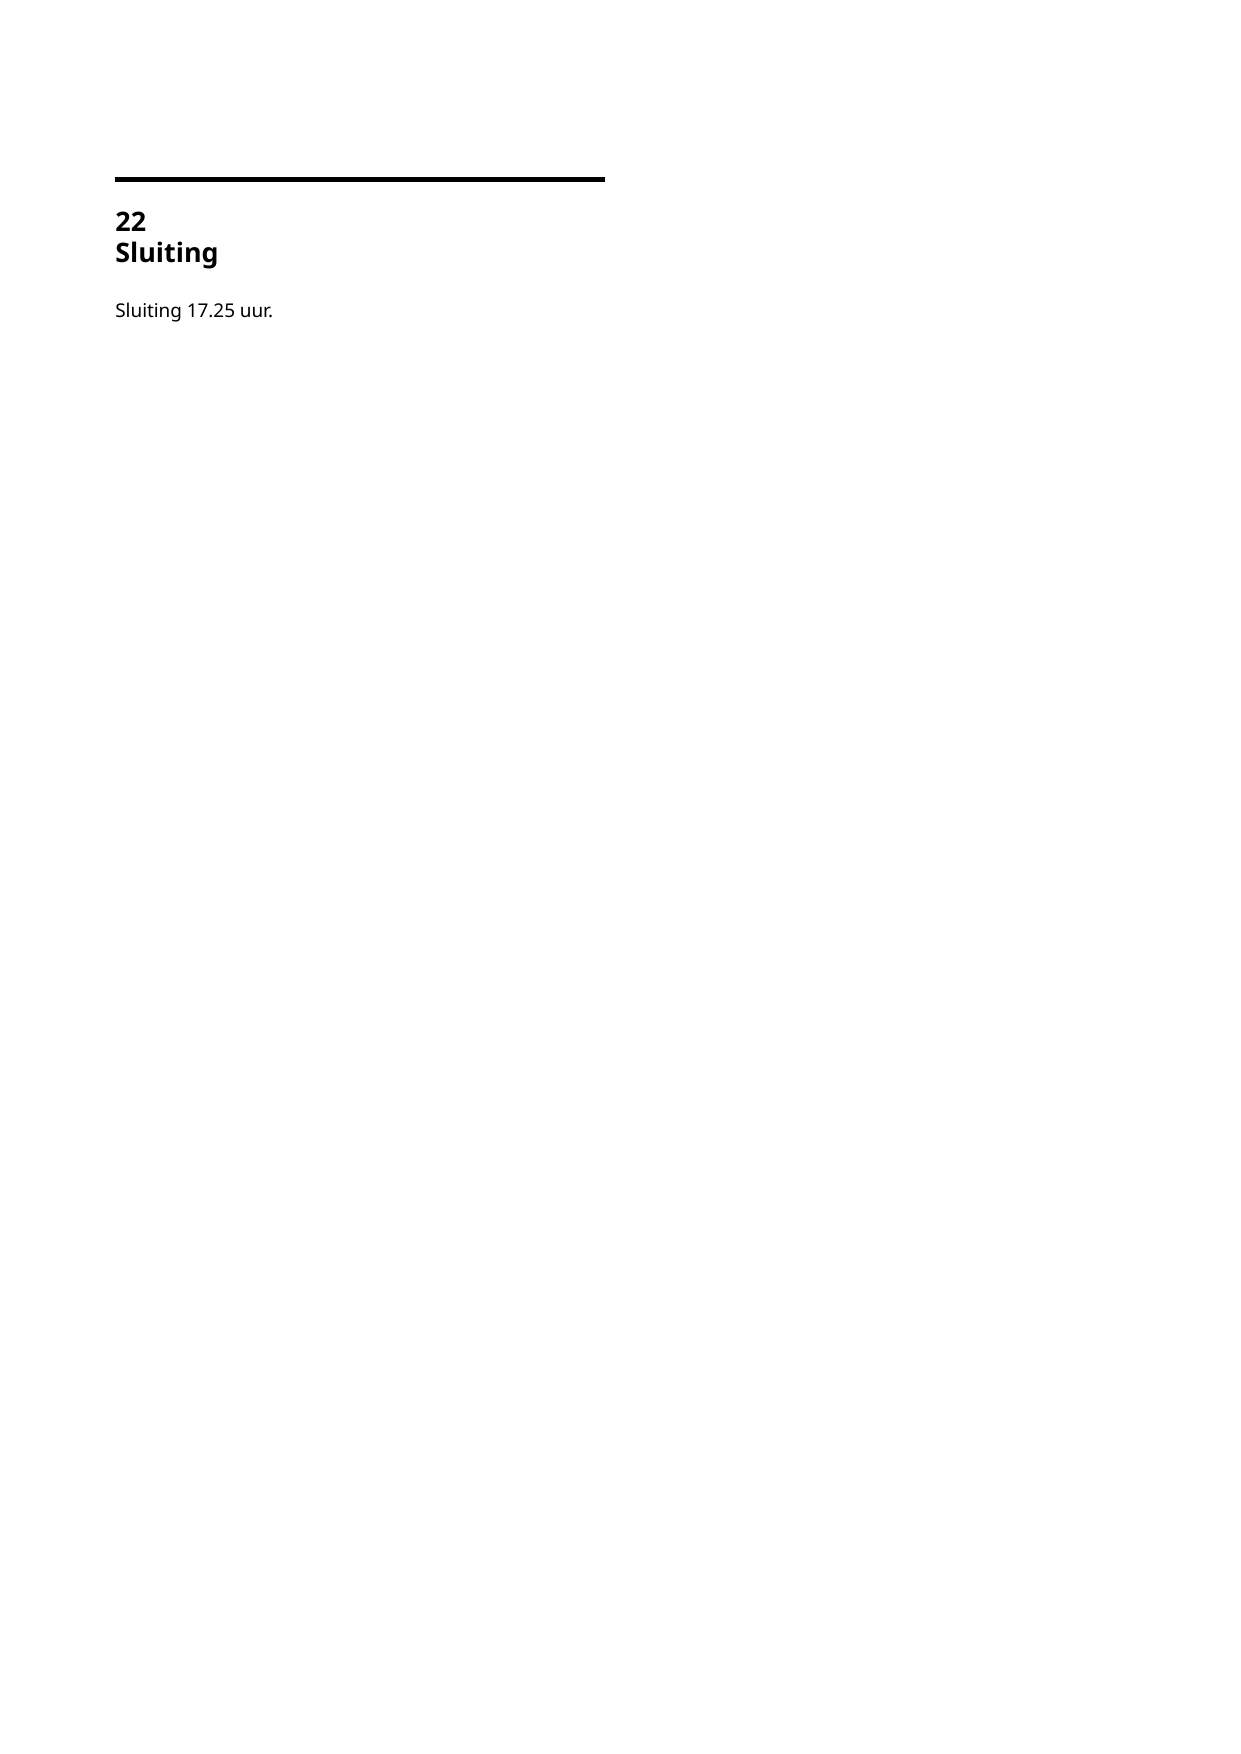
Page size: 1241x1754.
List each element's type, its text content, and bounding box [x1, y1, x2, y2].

text Sluiting [115, 239, 605, 283]
text Sluiting 17.25 uur. [115, 302, 605, 322]
text 22 [115, 203, 605, 239]
